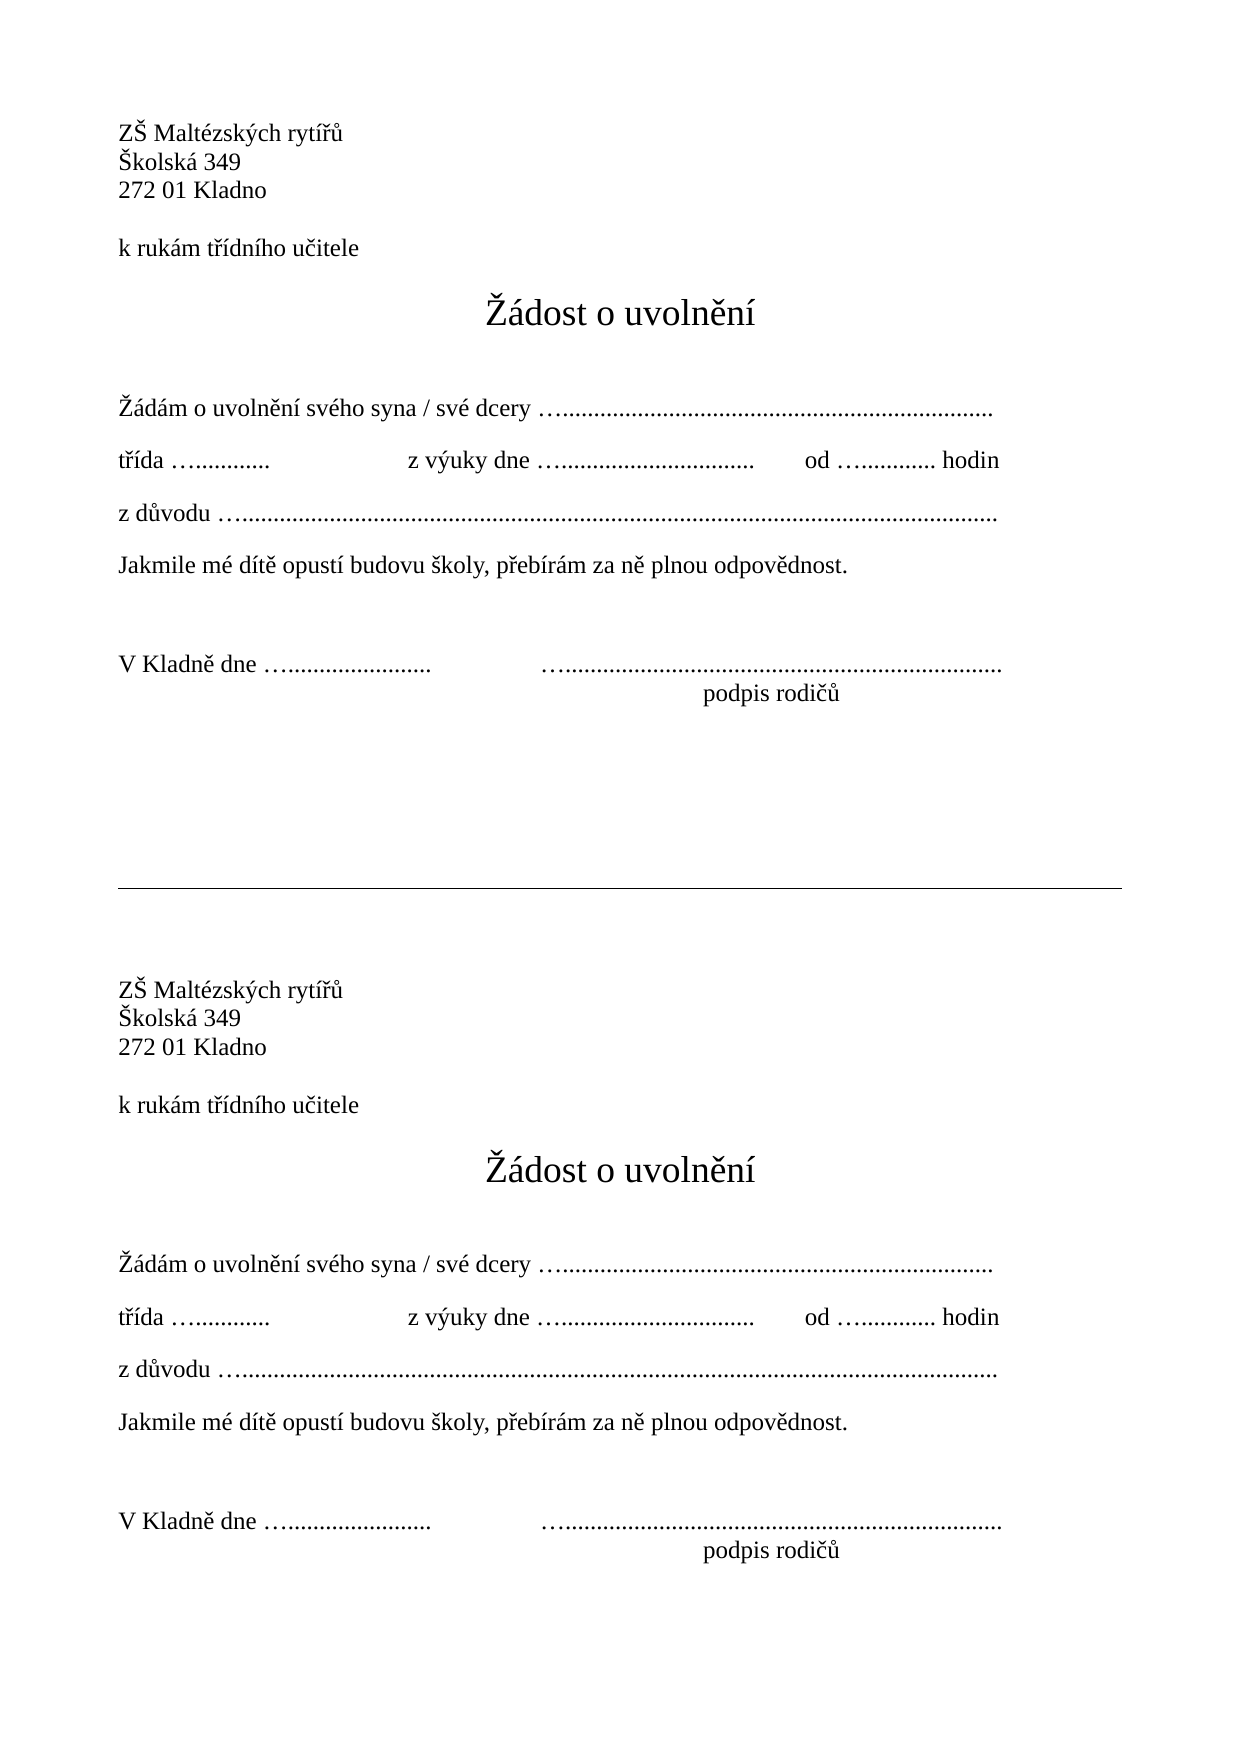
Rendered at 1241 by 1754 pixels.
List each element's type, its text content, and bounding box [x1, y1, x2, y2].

text Žádám o uvolnění svého syna / své dcery …..................................................................... [118, 393, 1122, 422]
text k rukám třídního učitele [118, 1090, 1122, 1118]
text z důvodu …......................................................................................................................... [118, 1354, 1122, 1383]
text ZŠ Maltézských rytířů [118, 118, 1122, 147]
text V Kladně dne …....................... …...................................................................... [118, 649, 1122, 678]
text třída …............ z výuky dne …............................... od …............ hodin [118, 445, 1122, 474]
text z důvodu …......................................................................................................................... [118, 498, 1122, 526]
text Žádám o uvolnění svého syna / své dcery …..................................................................... [118, 1249, 1122, 1278]
text Jakmile mé dítě opustí budovu školy, přebírám za ně plnou odpovědnost. [118, 1407, 1122, 1435]
text třída …............ z výuky dne …............................... od …............ hodin [118, 1302, 1122, 1331]
text podpis rodičů [118, 678, 1122, 707]
text podpis rodičů [118, 1535, 1122, 1564]
text Žádost o uvolnění [118, 291, 1122, 334]
text Žádost o uvolnění [118, 1147, 1122, 1190]
text k rukám třídního učitele [118, 233, 1122, 262]
text Školská 349 [118, 147, 1122, 176]
text ZŠ Maltézských rytířů [118, 975, 1122, 1003]
text Školská 349 [118, 1003, 1122, 1032]
text V Kladně dne …....................... …...................................................................... [118, 1506, 1122, 1535]
text Jakmile mé dítě opustí budovu školy, přebírám za ně plnou odpovědnost. [118, 550, 1122, 579]
text 272 01 Kladno [118, 176, 1122, 204]
text 272 01 Kladno [118, 1032, 1122, 1061]
